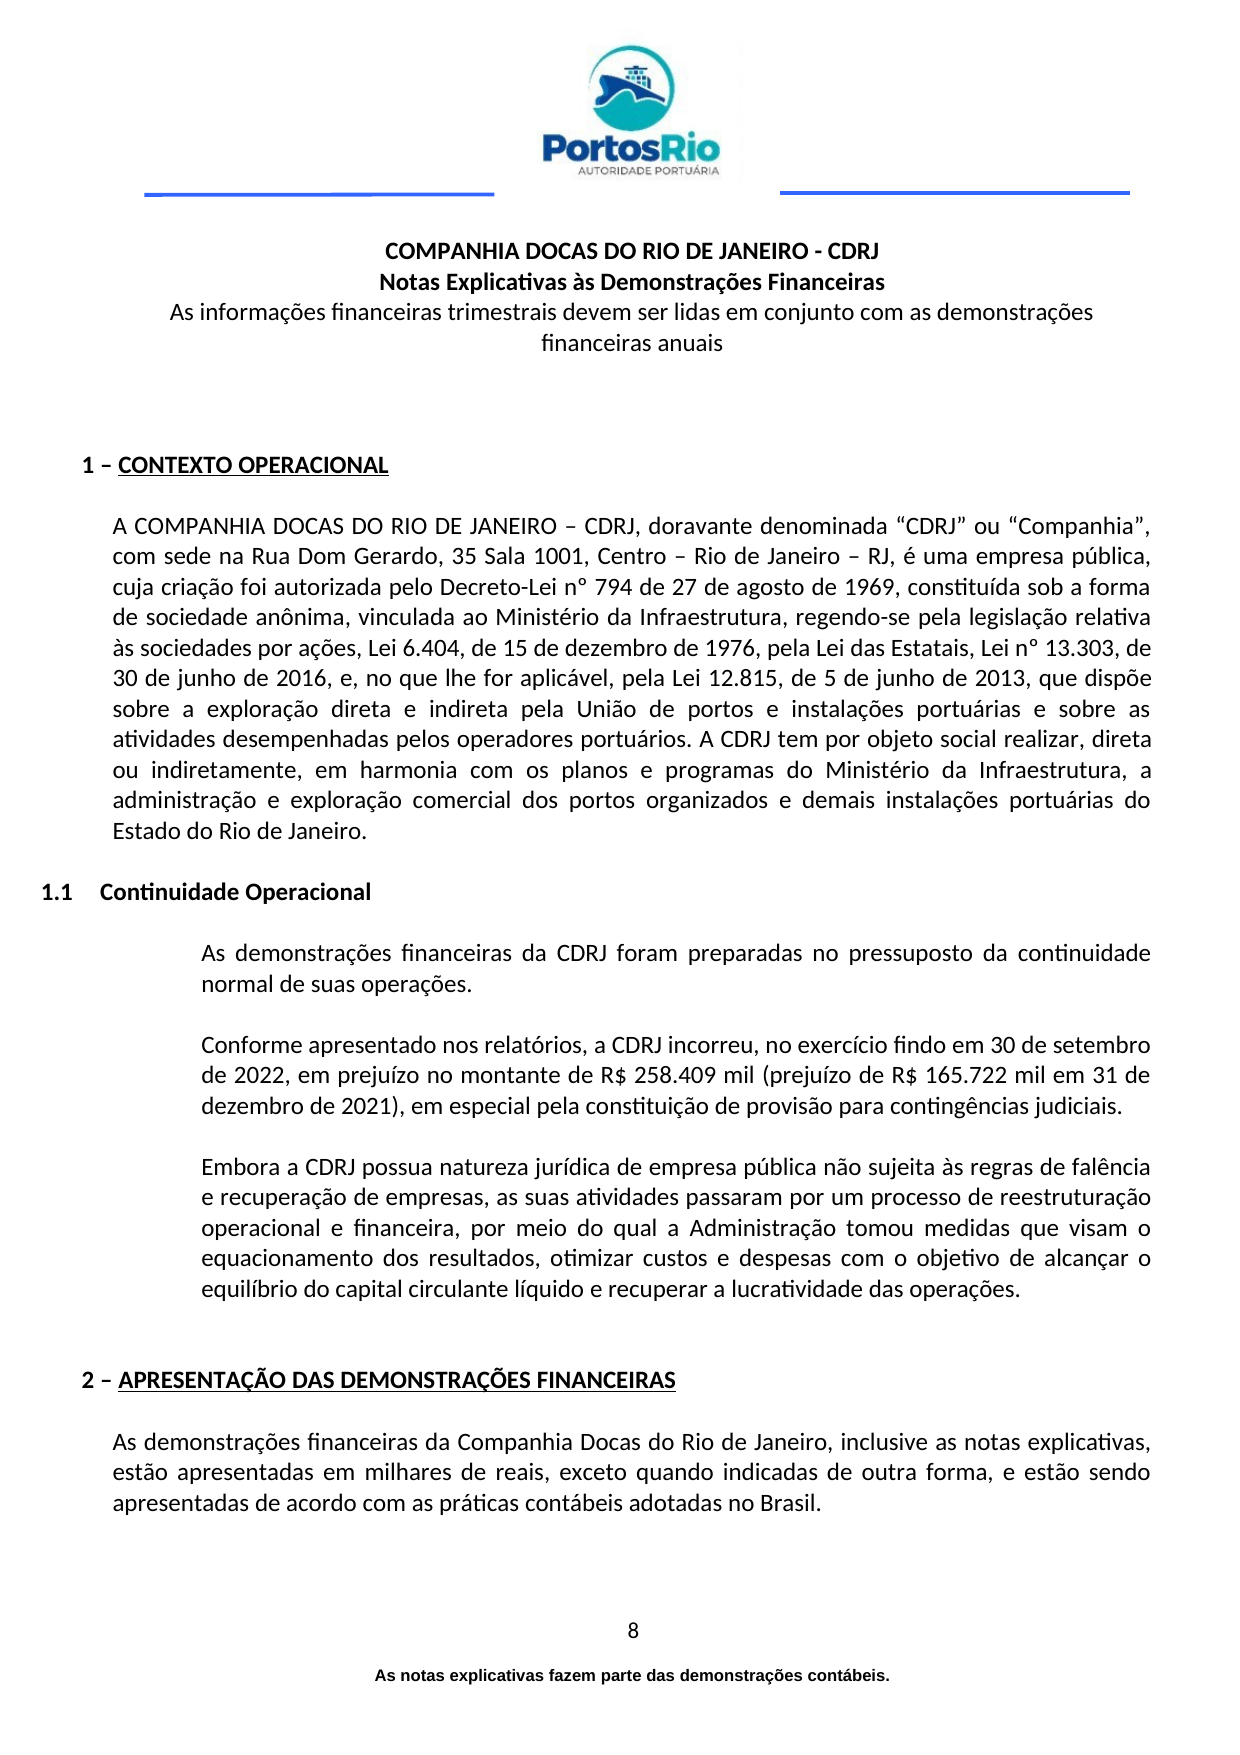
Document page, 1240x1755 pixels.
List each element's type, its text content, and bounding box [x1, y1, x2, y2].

text As demonstrações financeiras da Companhia Docas do Rio de Janeiro, inclusive as notas explicativas, estão apresentadas em milhares de reais, exceto quando indicadas de outra forma, e estão sendo apresentadas de acordo com as práticas contábeis adotadas no Brasil. [112, 1426, 1152, 1517]
text Notas Explicativas às Demonstrações Financeiras [169, 266, 1095, 296]
text As demonstrações financeiras da CDRJ foram preparadas no pressuposto da continuidade normal de suas operações. [201, 937, 1152, 998]
subtitle – CONTEXTO OPERACIONAL [81, 449, 1164, 479]
text Conforme apresentado nos relatórios, a CDRJ incorreu, no exercício findo em 30 de setembro de 2022, em prejuízo no montante de R$ 258.409 mil (prejuízo de R$ 165.722 mil em 31 de dezembro de 2021), em especial pela constituição de provisão para contingências judiciais. [201, 1029, 1152, 1120]
subtitle Continuidade Operacional [41, 876, 1164, 907]
subtitle COMPANHIA DOCAS DO RIO DE JANEIRO - CDRJ [384, 235, 881, 266]
subtitle – APRESENTAÇÃO DAS DEMONSTRAÇÕES FINANCEIRAS [81, 1365, 1164, 1395]
text As informações financeiras trimestrais devem ser lidas em conjunto com as demonstrações financeiras anuais [169, 296, 1095, 357]
text A COMPANHIA DOCAS DO RIO DE JANEIRO – CDRJ, doravante denominada “CDRJ” ou “Companhia”, com sede na Rua Dom Gerardo, 35 Sala 1001, Centro – Rio de Janeiro – RJ, é uma empresa pública, cuja criação foi autorizada pelo Decreto-Lei nº 794 de 27 de agosto de 1969, constituída sob a forma de sociedade anônima, vinculada ao Ministério da Infraestrutura, regendo-se pela legislação relativa às sociedades por ações, Lei 6.404, de 15 de dezembro de 1976, pela Lei das Estatais, Lei nº 13.303, de 30 de junho de 2016, e, no que lhe for aplicável, pela Lei 12.815, de 5 de junho de 2013, que dispõe sobre a exploração direta e indireta pela União de portos e instalações portuárias e sobre as atividades desempenhadas pelos operadores portuários. A CDRJ tem por objeto social realizar, direta ou indiretamente, em harmonia com os planos e programas do Ministério da Infraestrutura, a administração e exploração comercial dos portos organizados e demais instalações portuárias do Estado do Rio de Janeiro. [112, 510, 1152, 846]
text Embora a CDRJ possua natureza jurídica de empresa pública não sujeita às regras de falência e recuperação de empresas, as suas atividades passaram por um processo de reestruturação operacional e financeira, por meio do qual a Administração tomou medidas que visam o equacionamento dos resultados, otimizar custos e despesas com o objetivo de alcançar o equilíbrio do capital circulante líquido e recuperar a lucratividade das operações. [201, 1151, 1152, 1303]
